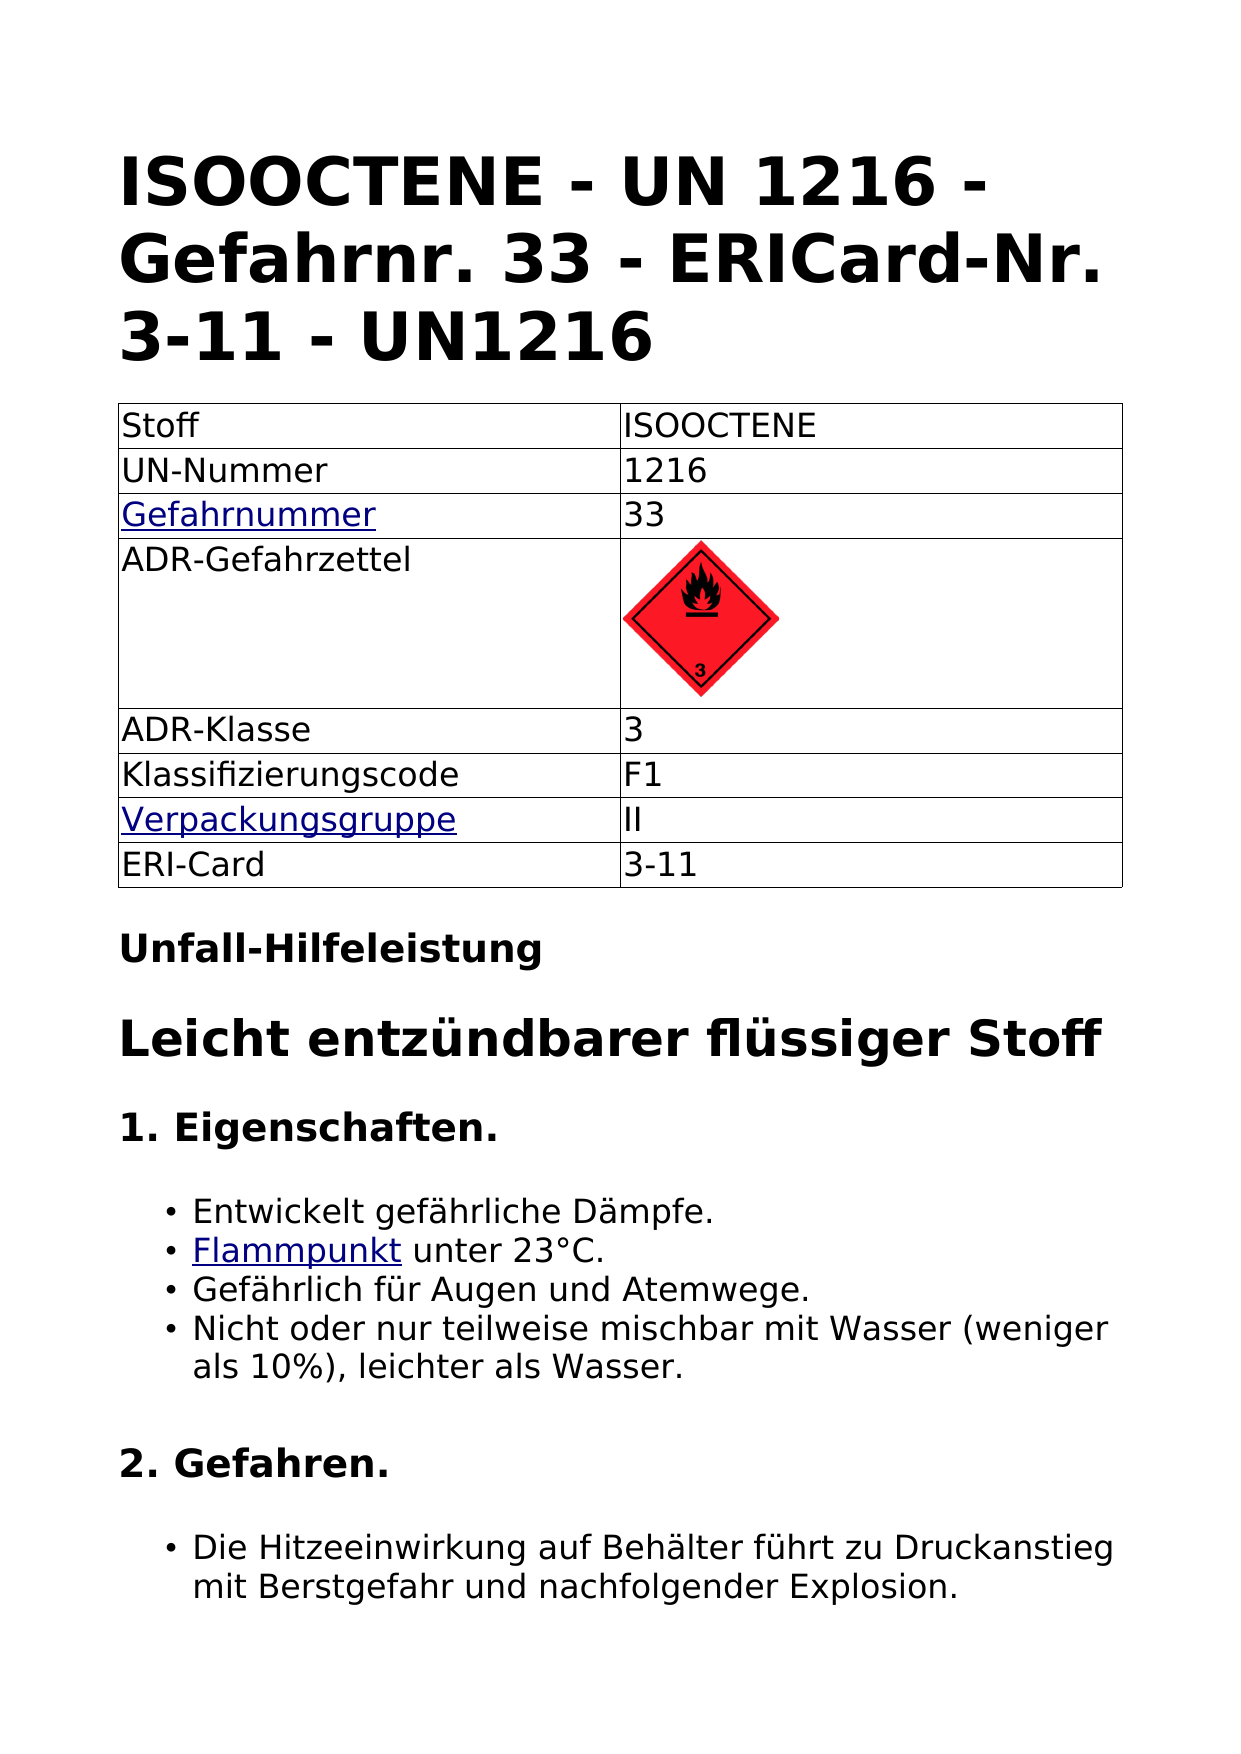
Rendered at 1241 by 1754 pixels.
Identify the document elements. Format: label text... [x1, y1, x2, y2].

table_cell UN-Nummer [119, 449, 620, 493]
table_cell ADR-Gefahrzettel [119, 539, 620, 708]
list Die Hitzeeinwirkung auf Behälter führt zu Druckanstieg mit Berstgefahr und nachfolgender Explosion. [177, 1528, 1122, 1606]
table_cell 3 [621, 709, 1122, 752]
list Entwickelt gefährliche Dämpfe. [177, 1192, 1122, 1231]
subtitle 2. Gefahren. [118, 1441, 1122, 1486]
table_cell ADR-Klasse [119, 709, 620, 752]
table_cell 3-11 [621, 843, 1122, 887]
subtitle 1. Eigenschaften. [118, 1105, 1122, 1150]
table_cell II [621, 798, 1122, 842]
subtitle Leicht entzündbarer flüssiger Stoff [118, 1009, 1122, 1068]
table_header ISOOCTENE [621, 404, 1122, 448]
subtitle ISOOCTENE - UN 1216 - Gefahrnr. 33 - ERICard-Nr. 3-11 - UN1216 [118, 143, 1122, 376]
picture [622, 540, 780, 697]
list Nicht oder nur teilweise mischbar mit Wasser (weniger als 10%), leichter als Wasser. [177, 1309, 1122, 1387]
table_cell Verpackungsgruppe [119, 798, 620, 842]
list Gefährlich für Augen und Atemwege. [177, 1270, 1122, 1309]
table_cell 1216 [621, 449, 1122, 493]
subtitle Unfall-Hilfeleistung [118, 927, 1122, 972]
table_cell 33 [621, 494, 1122, 538]
table_cell Gefahrnummer [119, 494, 620, 538]
table_cell F1 [621, 754, 1122, 797]
table_cell ERI-Card [119, 843, 620, 887]
table_cell Klassifizierungscode [119, 754, 620, 797]
list Flammpunkt unter 23°C. [177, 1231, 1122, 1270]
table_header Stoff [119, 404, 620, 448]
table_cell [621, 539, 1122, 708]
